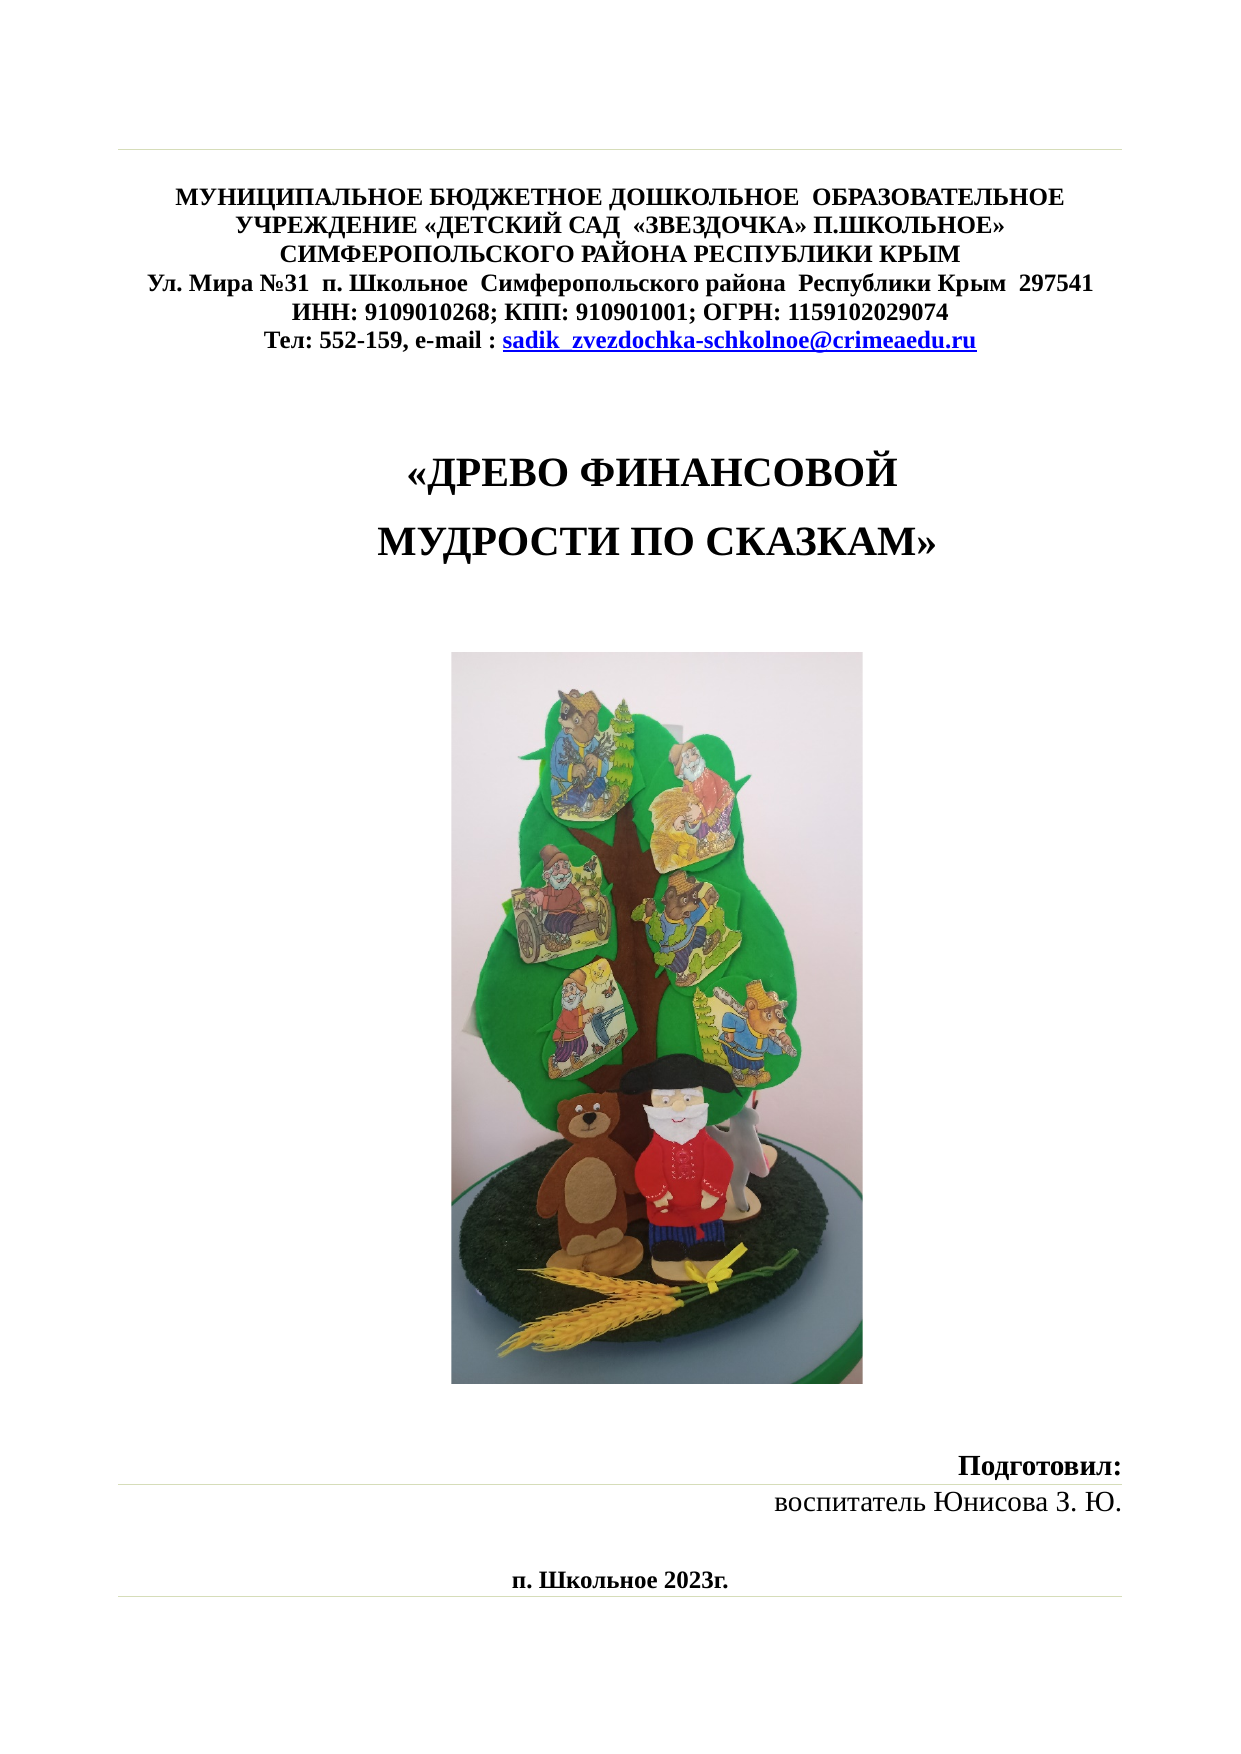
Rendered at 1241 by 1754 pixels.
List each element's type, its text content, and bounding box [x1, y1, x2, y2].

text МУНИЦИПАЛЬНОЕ БЮДЖЕТНОЕ ДОШКОЛЬНОЕ ОБРАЗОВАТЕЛЬНОЕ УЧРЕЖДЕНИЕ «ДЕТСКИЙ САД «ЗВЕЗДОЧКА» П.ШКОЛЬНОЕ» [118, 182, 1122, 239]
text «ДРЕВО ФИНАНСОВОЙ [118, 448, 1122, 496]
text п. Школьное 2023г. [118, 1565, 1122, 1596]
text Тел: 552-159, е-mail : sadik_zvezdochka-schkolnoe@crimeaedu.ru [118, 325, 1122, 354]
text Подготовил: [118, 1448, 1122, 1484]
text СИМФЕРОПОЛЬСКОГО РАЙОНА РЕСПУБЛИКИ КРЫМ [118, 239, 1122, 268]
text Ул. Мира №31 п. Школьное Симферопольского района Республики Крым 297541 [118, 268, 1122, 297]
text ИНН: 9109010268; КПП: 910901001; ОГРН: 1159102029074 [118, 297, 1122, 325]
text МУДРОСТИ ПО СКАЗКАМ» [118, 516, 1122, 564]
text воспитатель Юнисова З. Ю. [118, 1485, 1122, 1518]
